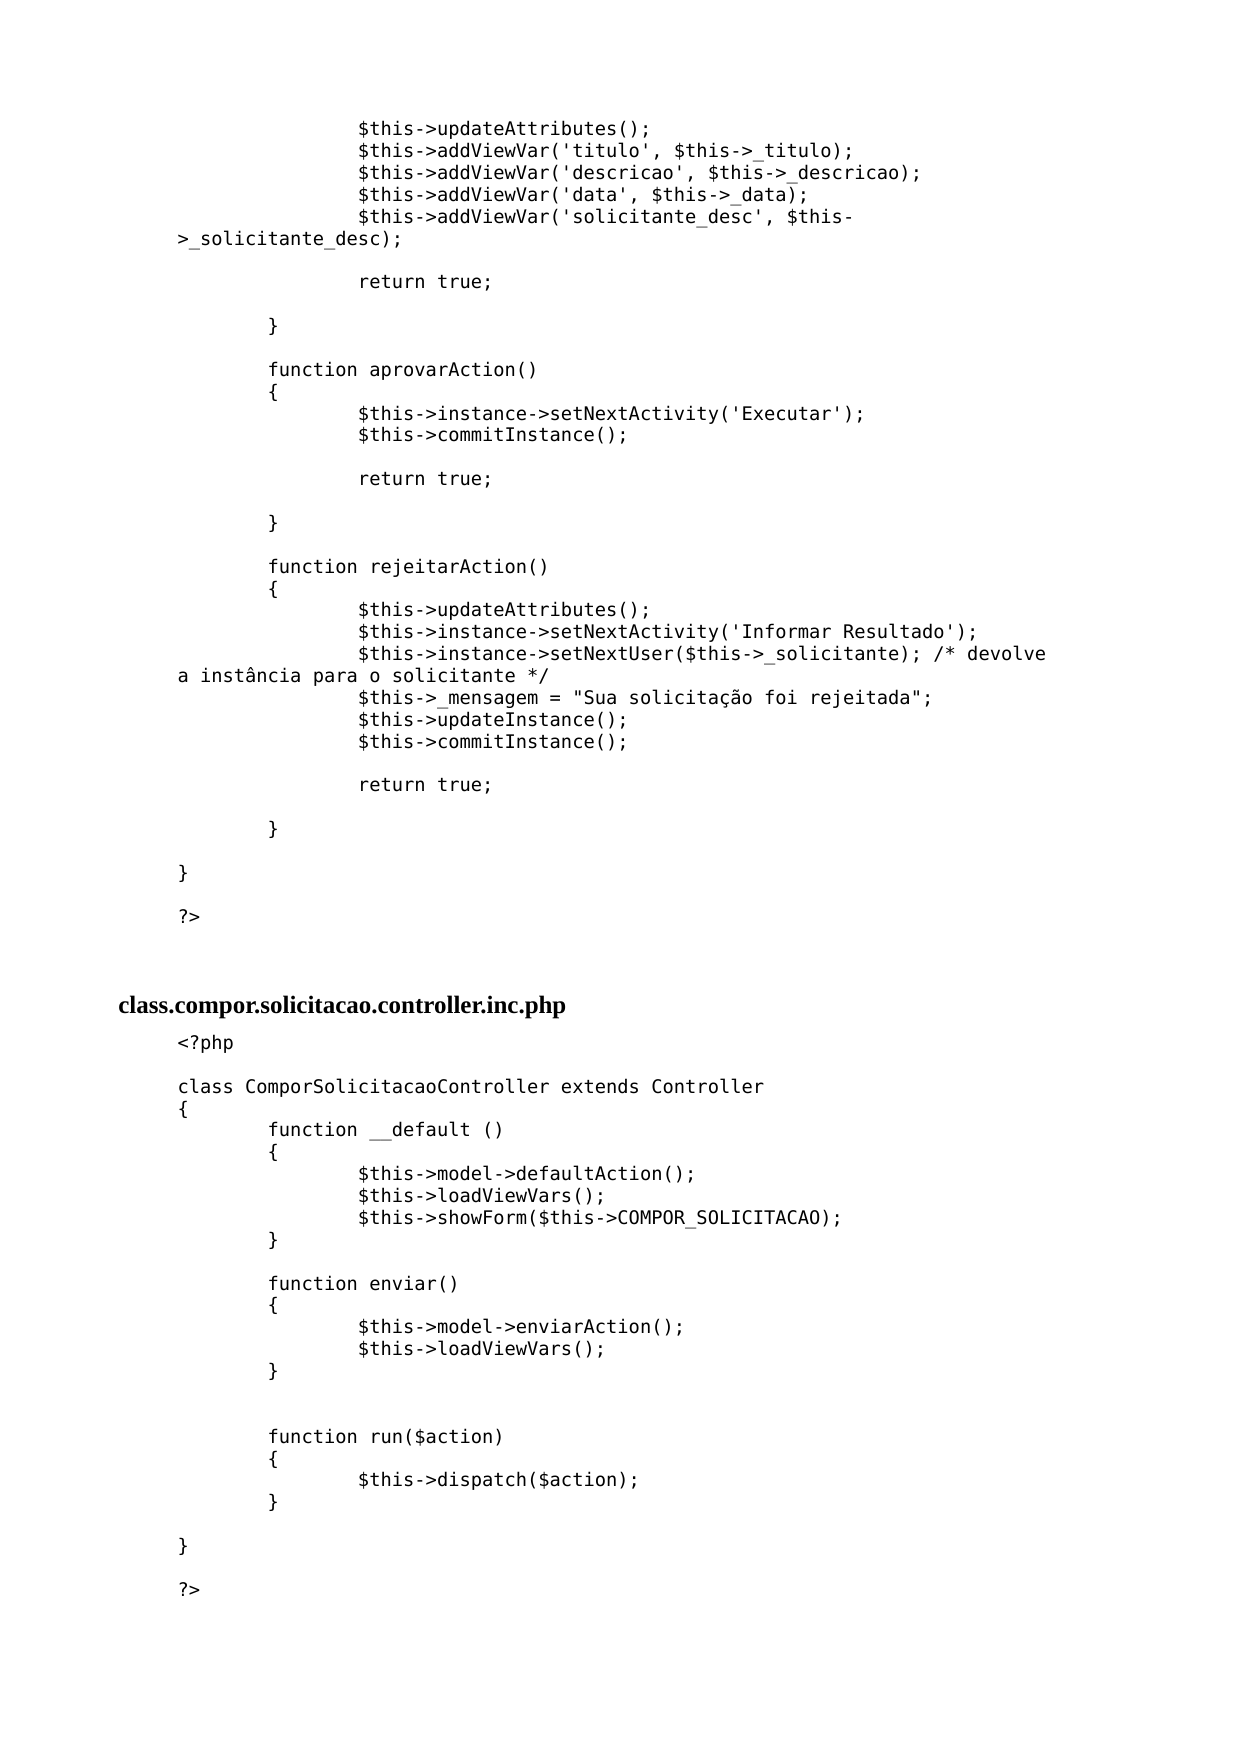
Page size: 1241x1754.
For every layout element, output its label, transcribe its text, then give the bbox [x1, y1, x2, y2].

text <?php class ComporSolicitacaoController extends Controller { function __default () { $this->model->defaultAction(); $this->loadViewVars(); $this->showForm($this->COMPOR_SOLICITACAO); } function enviar() { $this->model->enviarAction(); $this->loadViewVars(); } function run($action) { $this->dispatch($action); } } ?> [177, 1032, 1063, 1622]
text class.compor.solicitacao.controller.inc.php [118, 991, 1122, 1019]
text $this->updateAttributes(); $this->addViewVar('titulo', $this->_titulo); $this->addViewVar('descricao', $this->_descricao); $this->addViewVar('data', $this->_data); $this->addViewVar('solicitante_desc', $this->_solicitante_desc); return true; } function aprovarAction() { $this->instance->setNextActivity('Executar'); $this->commitInstance(); return true; } function rejeitarAction() { $this->updateAttributes(); $this->instance->setNextActivity('Informar Resultado'); $this->instance->setNextUser($this->_solicitante); /* devolve a instância para o solicitante */ $this->_mensagem = "Sua solicitação foi rejeitada"; $this->updateInstance(); $this->commitInstance(); return true; } } ?> [177, 118, 1063, 949]
